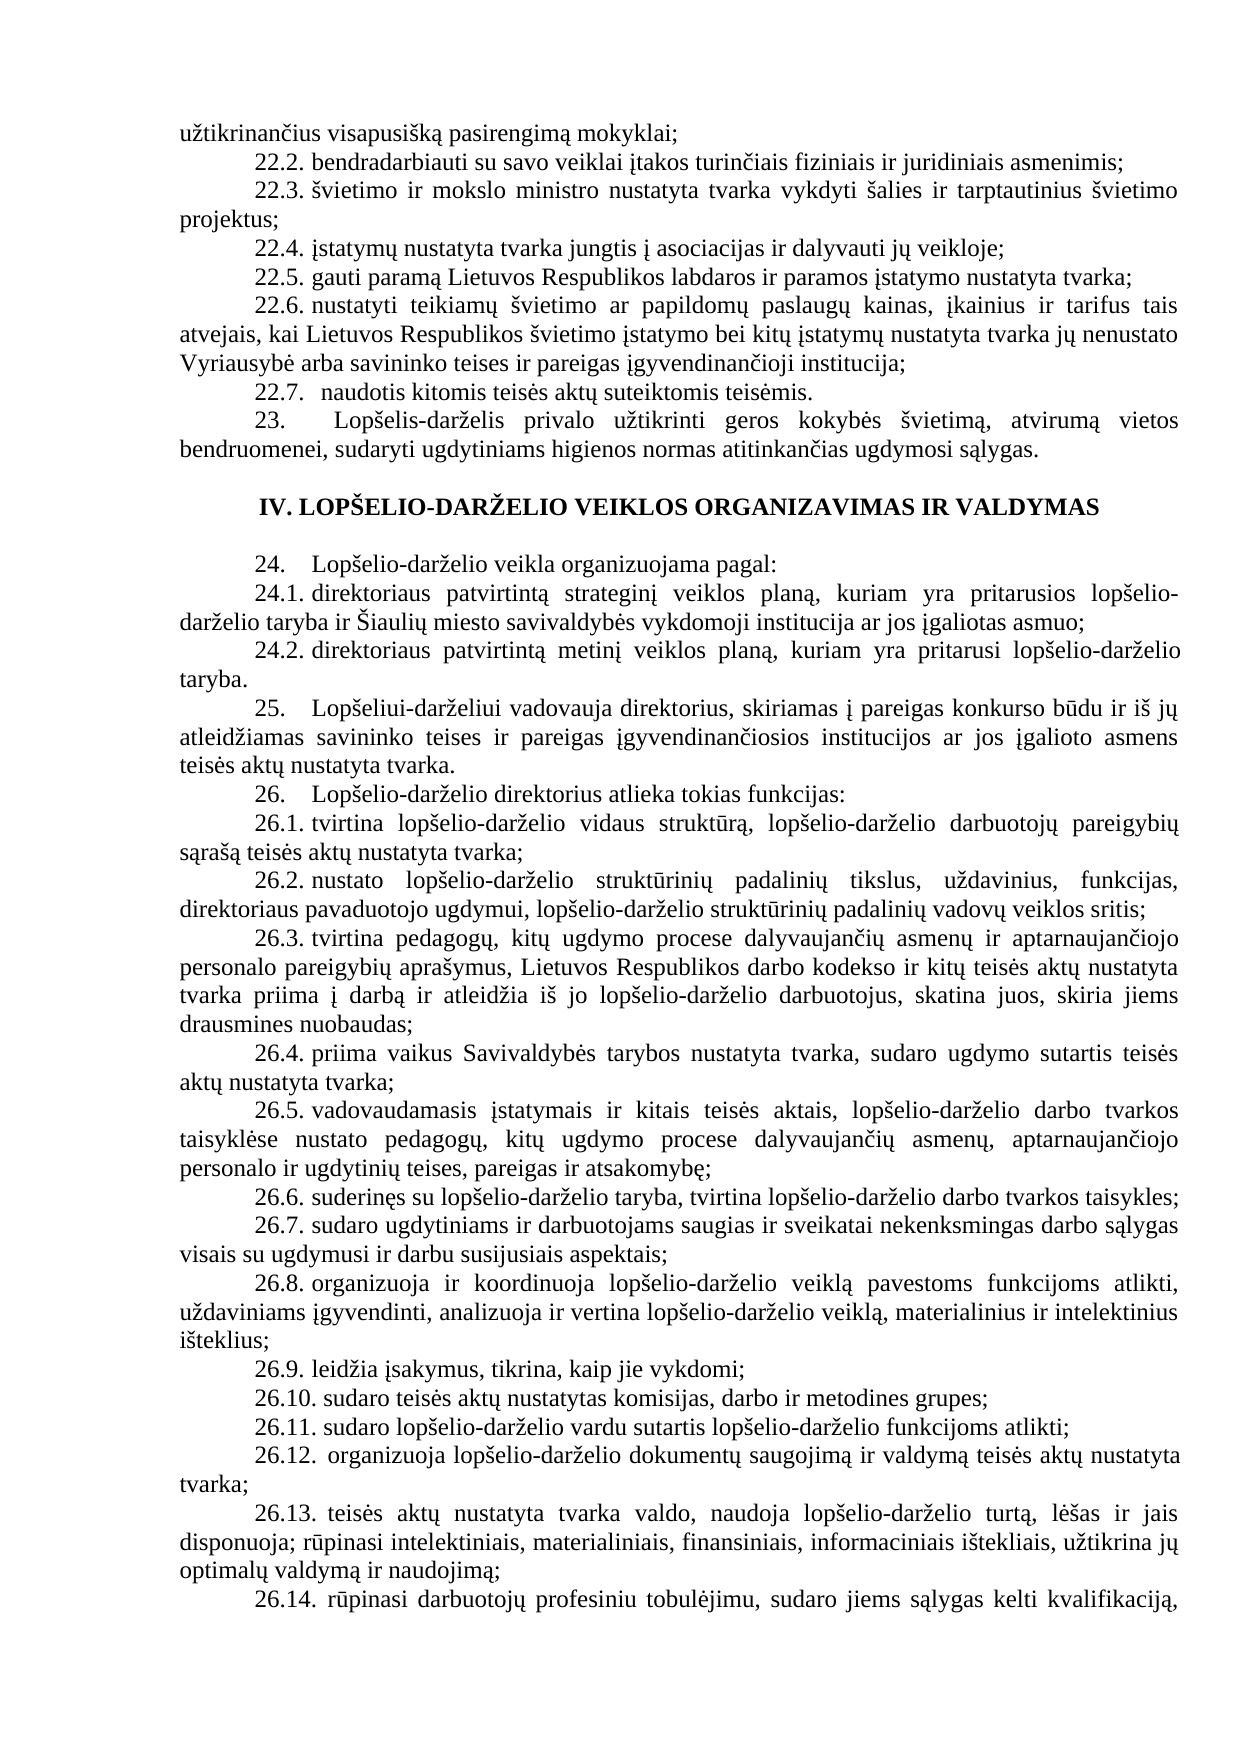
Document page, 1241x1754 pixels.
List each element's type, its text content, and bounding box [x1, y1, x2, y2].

text 24.1. direktoriaus patvirtintą strateginį veiklos planą, kuriam yra pritarusios lopšelio- darželio taryba ir Šiaulių miesto savivaldybės vykdomoji institucija ar jos įgaliotas asmuo; [179, 578, 1179, 636]
text 26.5. vadovaudamasis įstatymais ir kitais teisės aktais, lopšelio-darželio darbo tvarkos taisyklėse nustato pedagogų, kitų ugdymo procese dalyvaujančių asmenų, aptarnaujančiojo personalo ir ugdytinių teises, pareigas ir atsakomybę; [179, 1096, 1179, 1182]
text 26.14. rūpinasi darbuotojų profesiniu tobulėjimu, sudaro jiems sąlygas kelti kvalifikaciją, [179, 1584, 1179, 1613]
text IV. LOPŠELIO-DARŽELIO VEIKLOS ORGANIZAVIMAS IR VALDYMAS [177, 492, 1181, 521]
text 26.8. organizuoja ir koordinuoja lopšelio-darželio veiklą pavestoms funkcijoms atlikti, uždaviniams įgyvendinti, analizuoja ir vertina lopšelio-darželio veiklą, materialinius ir intelektinius išteklius; [179, 1268, 1179, 1354]
text 26.1. tvirtina lopšelio-darželio vidaus struktūrą, lopšelio-darželio darbuotojų pareigybių sąrašą teisės aktų nustatyta tvarka; [179, 808, 1179, 866]
text 26.4. priima vaikus Savivaldybės tarybos nustatyta tvarka, sudaro ugdymo sutartis teisės aktų nustatyta tvarka; [179, 1038, 1179, 1096]
text 26.11. sudaro lopšelio-darželio vardu sutartis lopšelio-darželio funkcijoms atlikti; [179, 1412, 1181, 1441]
text 22.7. naudotis kitomis teisės aktų suteiktomis teisėmis. [179, 377, 1181, 406]
text 25. Lopšeliui-darželiui vadovauja direktorius, skiriamas į pareigas konkurso būdu ir iš jų atleidžiamas savininko teises ir pareigas įgyvendinančiosios institucijos ar jos įgalioto asmens teisės aktų nustatyta tvarka. [179, 693, 1179, 779]
text 26.2. nustato lopšelio-darželio struktūrinių padalinių tikslus, uždavinius, funkcijas, direktoriaus pavaduotojo ugdymui, lopšelio-darželio struktūrinių padalinių vadovų veiklos sritis; [179, 866, 1179, 923]
text 22.5. gauti paramą Lietuvos Respublikos labdaros ir paramos įstatymo nustatyta tvarka; [179, 262, 1181, 291]
text 24.2. direktoriaus patvirtintą metinį veiklos planą, kuriam yra pritarusi lopšelio-darželio taryba. [179, 636, 1181, 693]
text 26.13. teisės aktų nustatyta tvarka valdo, naudoja lopšelio-darželio turtą, lėšas ir jais disponuoja; rūpinasi intelektiniais, materialiniais, finansiniais, informaciniais ištekliais, užtikrina jų optimalų valdymą ir naudojimą; [179, 1498, 1179, 1584]
text 22.3. švietimo ir mokslo ministro nustatyta tvarka vykdyti šalies ir tarptautinius švietimo projektus; [179, 176, 1179, 233]
text 24. Lopšelio-darželio veikla organizuojama pagal: [179, 549, 1181, 578]
text 26.7. sudaro ugdytiniams ir darbuotojams saugias ir sveikatai nekenksmingas darbo sąlygas visais su ugdymusi ir darbu susijusiais aspektais; [179, 1211, 1179, 1268]
text 26.10. sudaro teisės aktų nustatytas komisijas, darbo ir metodines grupes; [179, 1383, 1181, 1412]
text 26.12. organizuoja lopšelio-darželio dokumentų saugojimą ir valdymą teisės aktų nustatyta tvarka; [179, 1441, 1181, 1498]
text 23. Lopšelis-darželis privalo užtikrinti geros kokybės švietimą, atvirumą vietos bendruomenei, sudaryti ugdytiniams higienos normas atitinkančias ugdymosi sąlygas. [179, 406, 1179, 463]
text 26.3. tvirtina pedagogų, kitų ugdymo procese dalyvaujančių asmenų ir aptarnaujančiojo personalo pareigybių aprašymus, Lietuvos Respublikos darbo kodekso ir kitų teisės aktų nustatyta tvarka priima į darbą ir atleidžia iš jo lopšelio-darželio darbuotojus, skatina juos, skiria jiems drausmines nuobaudas; [179, 923, 1179, 1038]
text užtikrinančius visapusišką pasirengimą mokyklai; [179, 118, 1179, 147]
text 26. Lopšelio-darželio direktorius atlieka tokias funkcijas: [179, 779, 1181, 808]
text 22.4. įstatymų nustatyta tvarka jungtis į asociacijas ir dalyvauti jų veikloje; [179, 233, 1181, 262]
text 26.9. leidžia įsakymus, tikrina, kaip jie vykdomi; [179, 1354, 1181, 1383]
text 26.6. suderinęs su lopšelio-darželio taryba, tvirtina lopšelio-darželio darbo tvarkos taisykles; [179, 1182, 1181, 1211]
text 22.6. nustatyti teikiamų švietimo ar papildomų paslaugų kainas, įkainius ir tarifus tais atvejais, kai Lietuvos Respublikos švietimo įstatymo bei kitų įstatymų nustatyta tvarka jų nenustato Vyriausybė arba savininko teises ir pareigas įgyvendinančioji institucija; [179, 291, 1179, 377]
text 22.2. bendradarbiauti su savo veiklai įtakos turinčiais fiziniais ir juridiniais asmenimis; [179, 147, 1181, 176]
